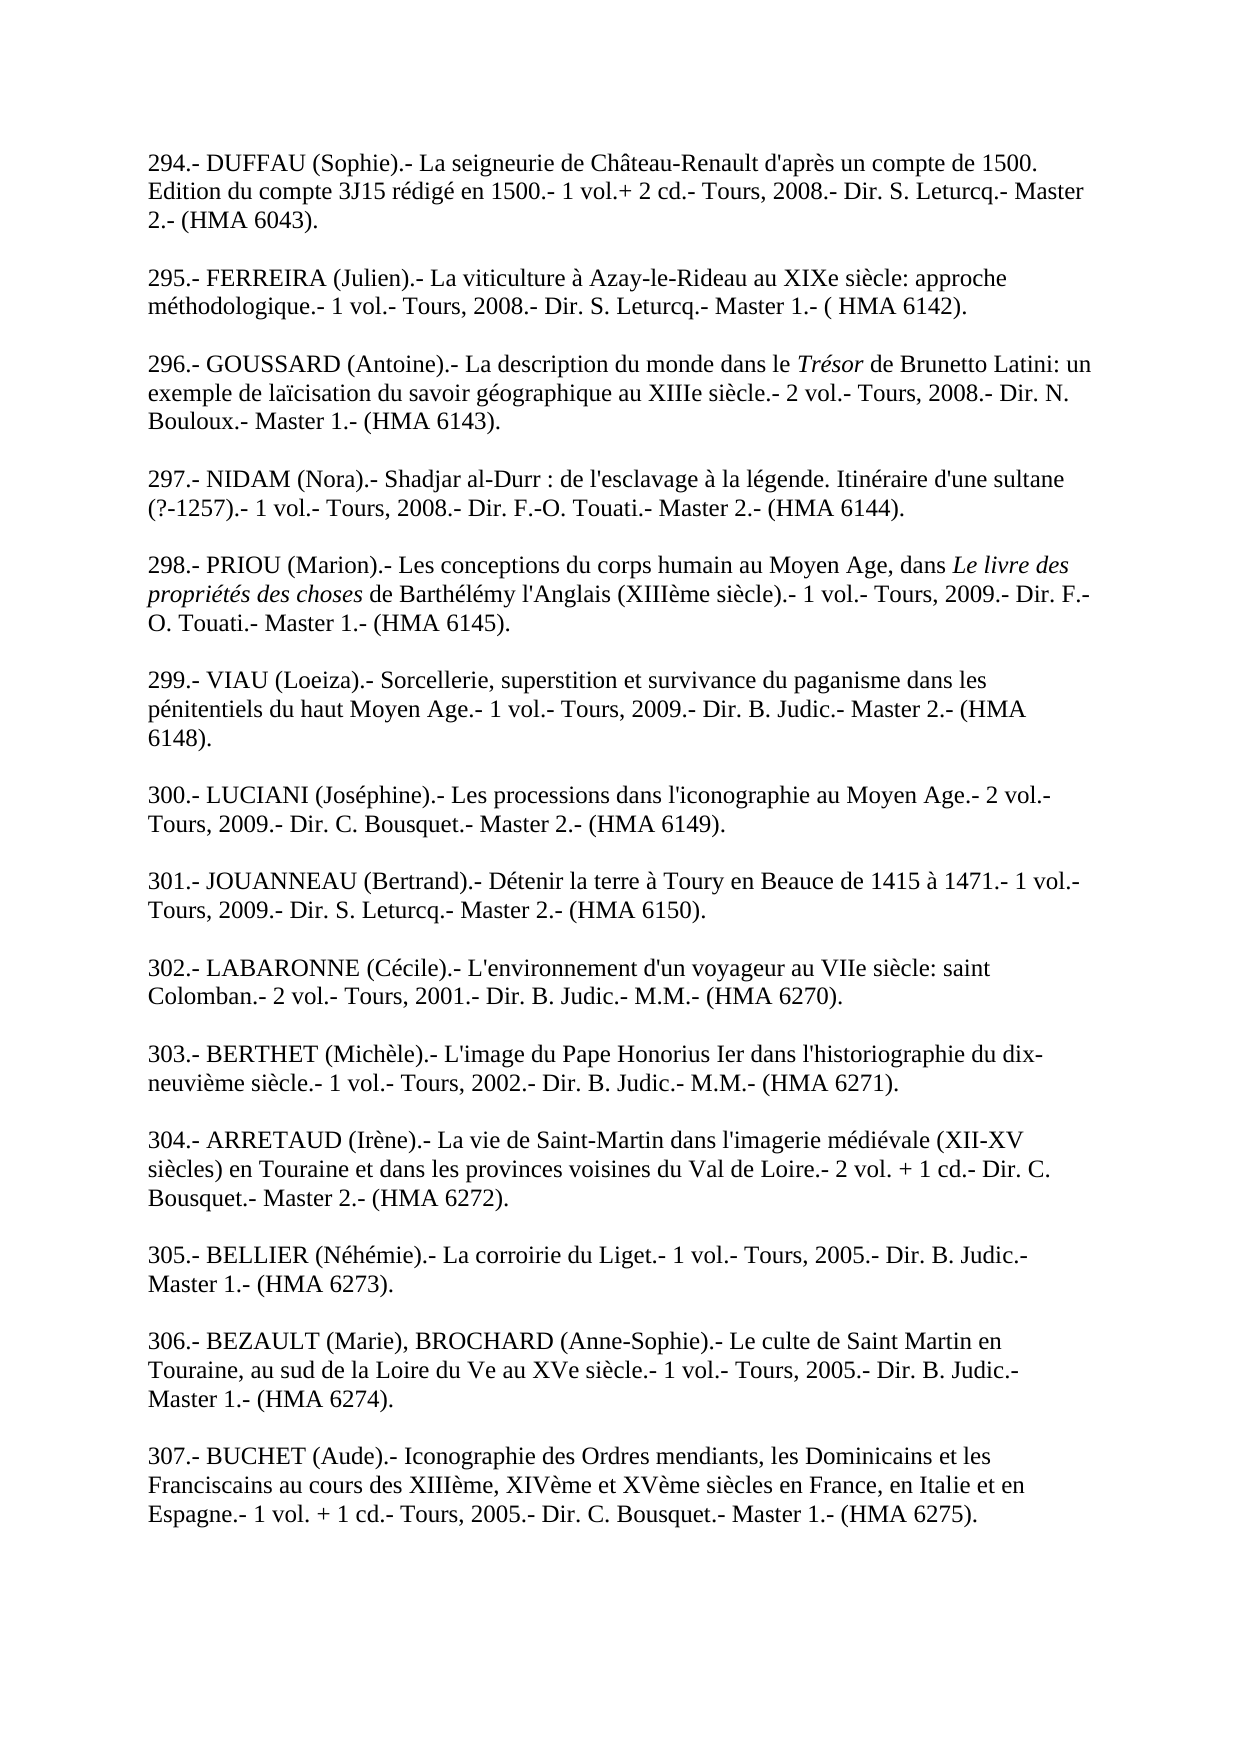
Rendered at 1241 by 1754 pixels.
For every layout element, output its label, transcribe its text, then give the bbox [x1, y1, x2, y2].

text 306.- BEZAULT (Marie), BROCHARD (Anne-Sophie).- Le culte de Saint Martin en Touraine, au sud de la Loire du Ve au XVe siècle.- 1 vol.- Tours, 2005.- Dir. B. Judic.- Master 1.- (HMA 6274). [148, 1326, 1092, 1413]
text 304.- ARRETAUD (Irène).- La vie de Saint-Martin dans l'imagerie médiévale (XII-XV siècles) en Touraine et dans les provinces voisines du Val de Loire.- 2 vol. + 1 cd.- Dir. C. Bousquet.- Master 2.- (HMA 6272). [148, 1125, 1092, 1211]
text 307.- BUCHET (Aude).- Iconographie des Ordres mendiants, les Dominicains et les Franciscains au cours des XIIIème, XIVème et XVème siècles en France, en Italie et en Espagne.- 1 vol. + 1 cd.- Tours, 2005.- Dir. C. Bousquet.- Master 1.- (HMA 6275). [148, 1441, 1092, 1528]
text 303.- BERTHET (Michèle).- L'image du Pape Honorius Ier dans l'historiographie du dix-neuvième siècle.- 1 vol.- Tours, 2002.- Dir. B. Judic.- M.M.- (HMA 6271). [148, 1039, 1092, 1096]
text 297.- NIDAM (Nora).- Shadjar al-Durr : de l'esclavage à la légende. Itinéraire d'une sultane (?-1257).- 1 vol.- Tours, 2008.- Dir. F.-O. Touati.- Master 2.- (HMA 6144). [148, 464, 1092, 521]
text 300.- LUCIANI (Joséphine).- Les processions dans l'iconographie au Moyen Age.- 2 vol.- Tours, 2009.- Dir. C. Bousquet.- Master 2.- (HMA 6149). [148, 780, 1092, 838]
text 299.- VIAU (Loeiza).- Sorcellerie, superstition et survivance du paganisme dans les pénitentiels du haut Moyen Age.- 1 vol.- Tours, 2009.- Dir. B. Judic.- Master 2.- (HMA 6148). [148, 665, 1092, 751]
text 301.- JOUANNEAU (Bertrand).- Détenir la terre à Toury en Beauce de 1415 à 1471.- 1 vol.- Tours, 2009.- Dir. S. Leturcq.- Master 2.- (HMA 6150). [148, 866, 1092, 924]
text 305.- BELLIER (Néhémie).- La corroirie du Liget.- 1 vol.- Tours, 2005.- Dir. B. Judic.- Master 1.- (HMA 6273). [148, 1240, 1092, 1298]
text 296.- GOUSSARD (Antoine).- La description du monde dans le Trésor de Brunetto Latini: un exemple de laïcisation du savoir géographique au XIIIe siècle.- 2 vol.- Tours, 2008.- Dir. N. Bouloux.- Master 1.- (HMA 6143). [148, 349, 1092, 435]
text 294.- DUFFAU (Sophie).- La seigneurie de Château-Renault d'après un compte de 1500. Edition du compte 3J15 rédigé en 1500.- 1 vol.+ 2 cd.- Tours, 2008.- Dir. S. Leturcq.- Master 2.- (HMA 6043). [148, 148, 1092, 234]
text 298.- PRIOU (Marion).- Les conceptions du corps humain au Moyen Age, dans Le livre des propriétés des choses de Barthélémy l'Anglais (XIIIème siècle).- 1 vol.- Tours, 2009.- Dir. F.-O. Touati.- Master 1.- (HMA 6145). [148, 550, 1092, 636]
text 295.- FERREIRA (Julien).- La viticulture à Azay-le-Rideau au XIXe siècle: approche méthodologique.- 1 vol.- Tours, 2008.- Dir. S. Leturcq.- Master 1.- ( HMA 6142). [148, 263, 1092, 320]
text 302.- LABARONNE (Cécile).- L'environnement d'un voyageur au VIIe siècle: saint Colomban.- 2 vol.- Tours, 2001.- Dir. B. Judic.- M.M.- (HMA 6270). [148, 953, 1092, 1010]
